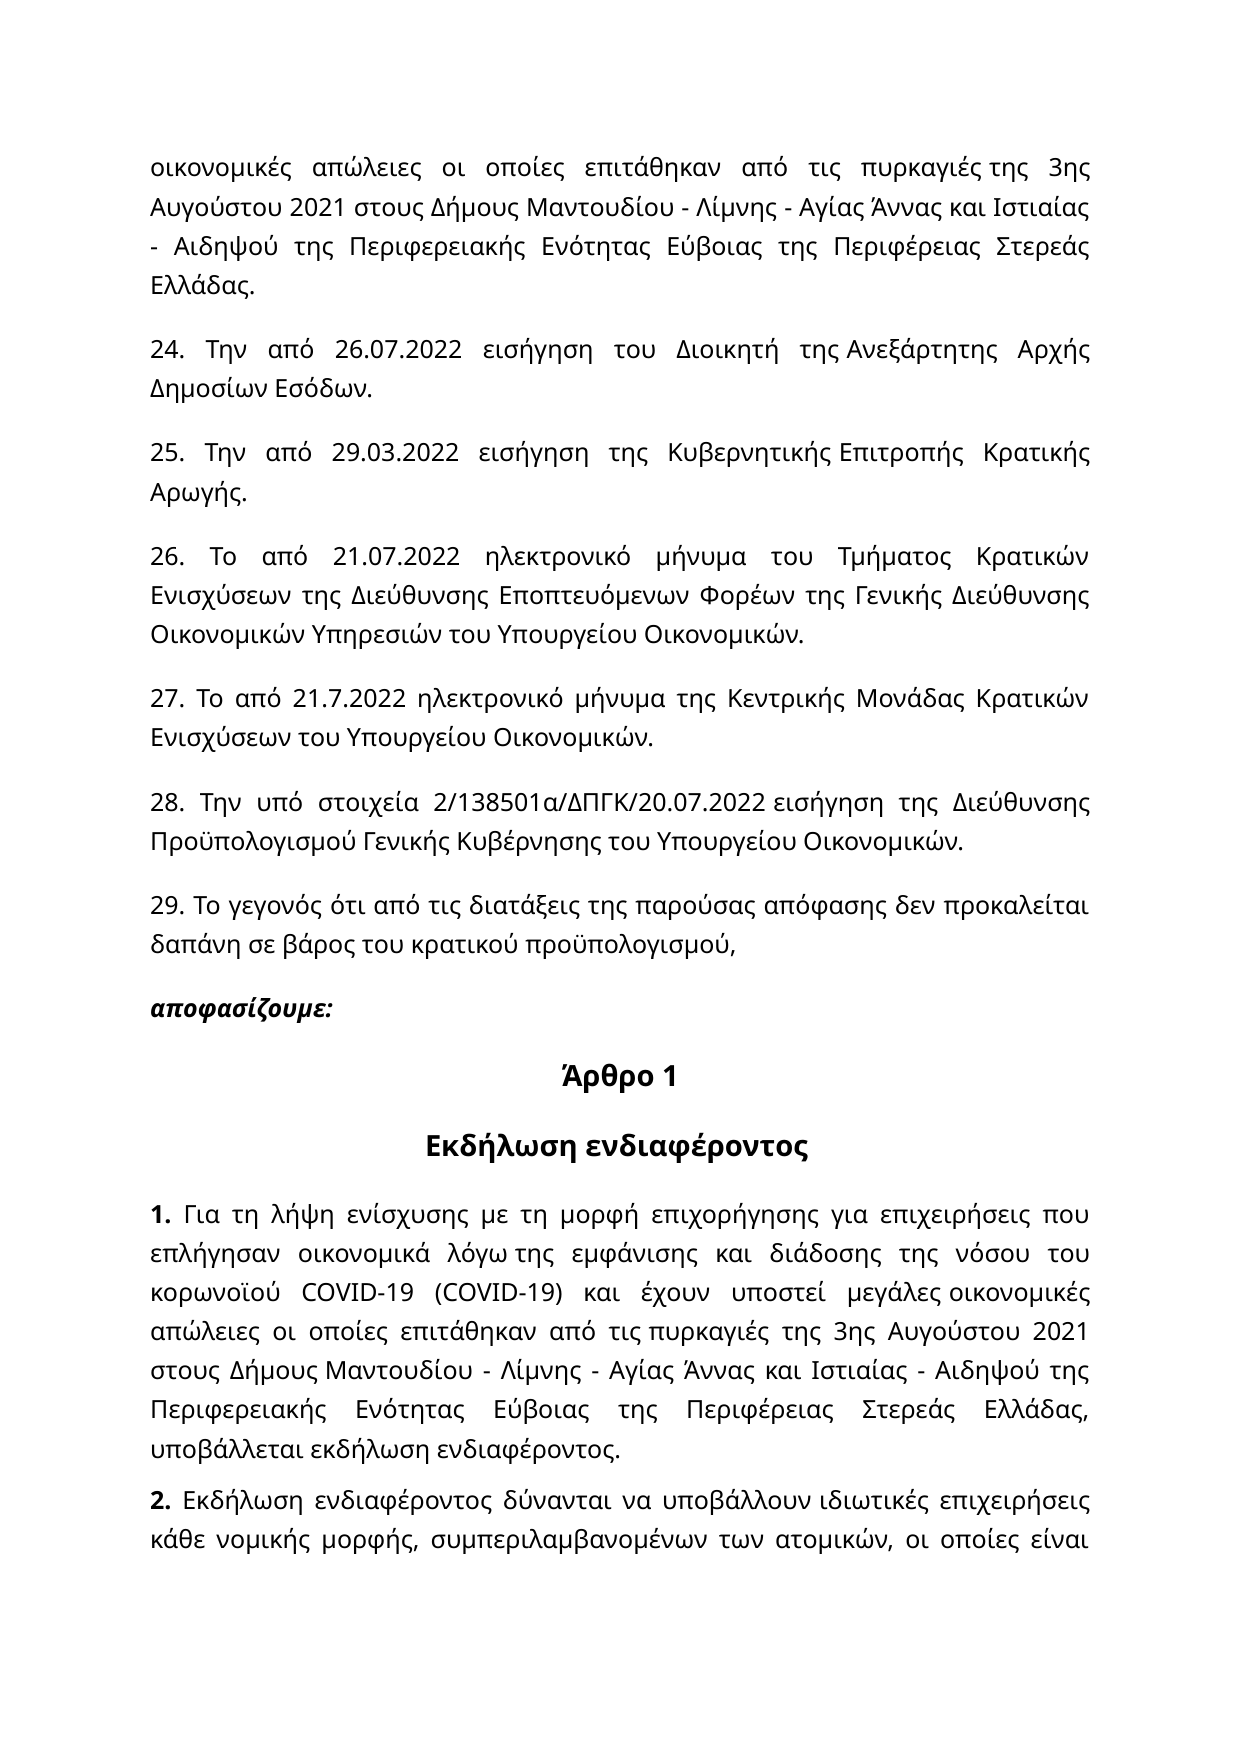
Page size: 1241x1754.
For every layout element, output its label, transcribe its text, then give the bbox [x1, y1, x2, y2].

subtitle Εκδήλωση ενδιαφέροντος [150, 1126, 1090, 1165]
text οικονομικές απώλειες οι οποίες επιτάθηκαν από τις πυρκαγιές της 3ης Αυγούστου 2021 στους Δήμους Μαντουδίου - Λίμνης - Αγίας Άννας και Ιστιαίας - Αιδηψού της Περιφερειακής Ενότητας Εύβοιας της Περιφέρειας Στερεάς Ελλάδας. [150, 150, 1090, 302]
text 1. Για τη λήψη ενίσχυσης με τη μορφή επιχορήγησης για επιχειρήσεις που επλήγησαν οικονομικά λόγω της εμφάνισης και διάδοσης της νόσου του κορωνοϊού COVID-19 (COVID-19) και έχουν υποστεί μεγάλες οικονομικές απώλειες οι οποίες επιτάθηκαν από τις πυρκαγιές της 3ης Αυγούστου 2021 στους Δήμους Μαντουδίου - Λίμνης - Αγίας Άννας και Ιστιαίας - Αιδηψού της Περιφερειακής Ενότητας Εύβοιας της Περιφέρειας Στερεάς Ελλάδας, υποβάλλεται εκδήλωση ενδιαφέροντος. [150, 1196, 1090, 1465]
text 26. Το από 21.07.2022 ηλεκτρονικό μήνυμα του Τμήματος Κρατικών Ενισχύσεων της Διεύθυνσης Εποπτευόμενων Φορέων της Γενικής Διεύθυνσης Οικονομικών Υπηρεσιών του Υπουργείου Οικονομικών. [150, 538, 1090, 651]
text αποφασίζουμε: [150, 991, 1090, 1025]
text 27. Το από 21.7.2022 ηλεκτρονικό μήνυμα της Κεντρικής Μονάδας Κρατικών Ενισχύσεων του Υπουργείου Οικονομικών. [150, 681, 1090, 754]
text 24. Την από 26.07.2022 εισήγηση του Διοικητή της Ανεξάρτητης Αρχής Δημοσίων Εσόδων. [150, 332, 1090, 405]
text 2. Εκδήλωση ενδιαφέροντος δύνανται να υποβάλλουν ιδιωτικές επιχειρήσεις κάθε νομικής μορφής, συμπεριλαμβανομένων των ατομικών, οι οποίες είναι [150, 1483, 1090, 1556]
subtitle Άρθρο 1 [150, 1055, 1090, 1095]
text 28. Την υπό στοιχεία 2/138501α/ΔΠΓΚ/20.07.2022 εισήγηση της Διεύθυνσης Προϋπολογισμού Γενικής Κυβέρνησης του Υπουργείου Οικονομικών. [150, 784, 1090, 857]
text 29. Το γεγονός ότι από τις διατάξεις της παρούσας απόφασης δεν προκαλείται δαπάνη σε βάρος του κρατικού προϋπολογισμού, [150, 887, 1090, 961]
text 25. Την από 29.03.2022 εισήγηση της Κυβερνητικής Επιτροπής Κρατικής Αρωγής. [150, 435, 1090, 508]
